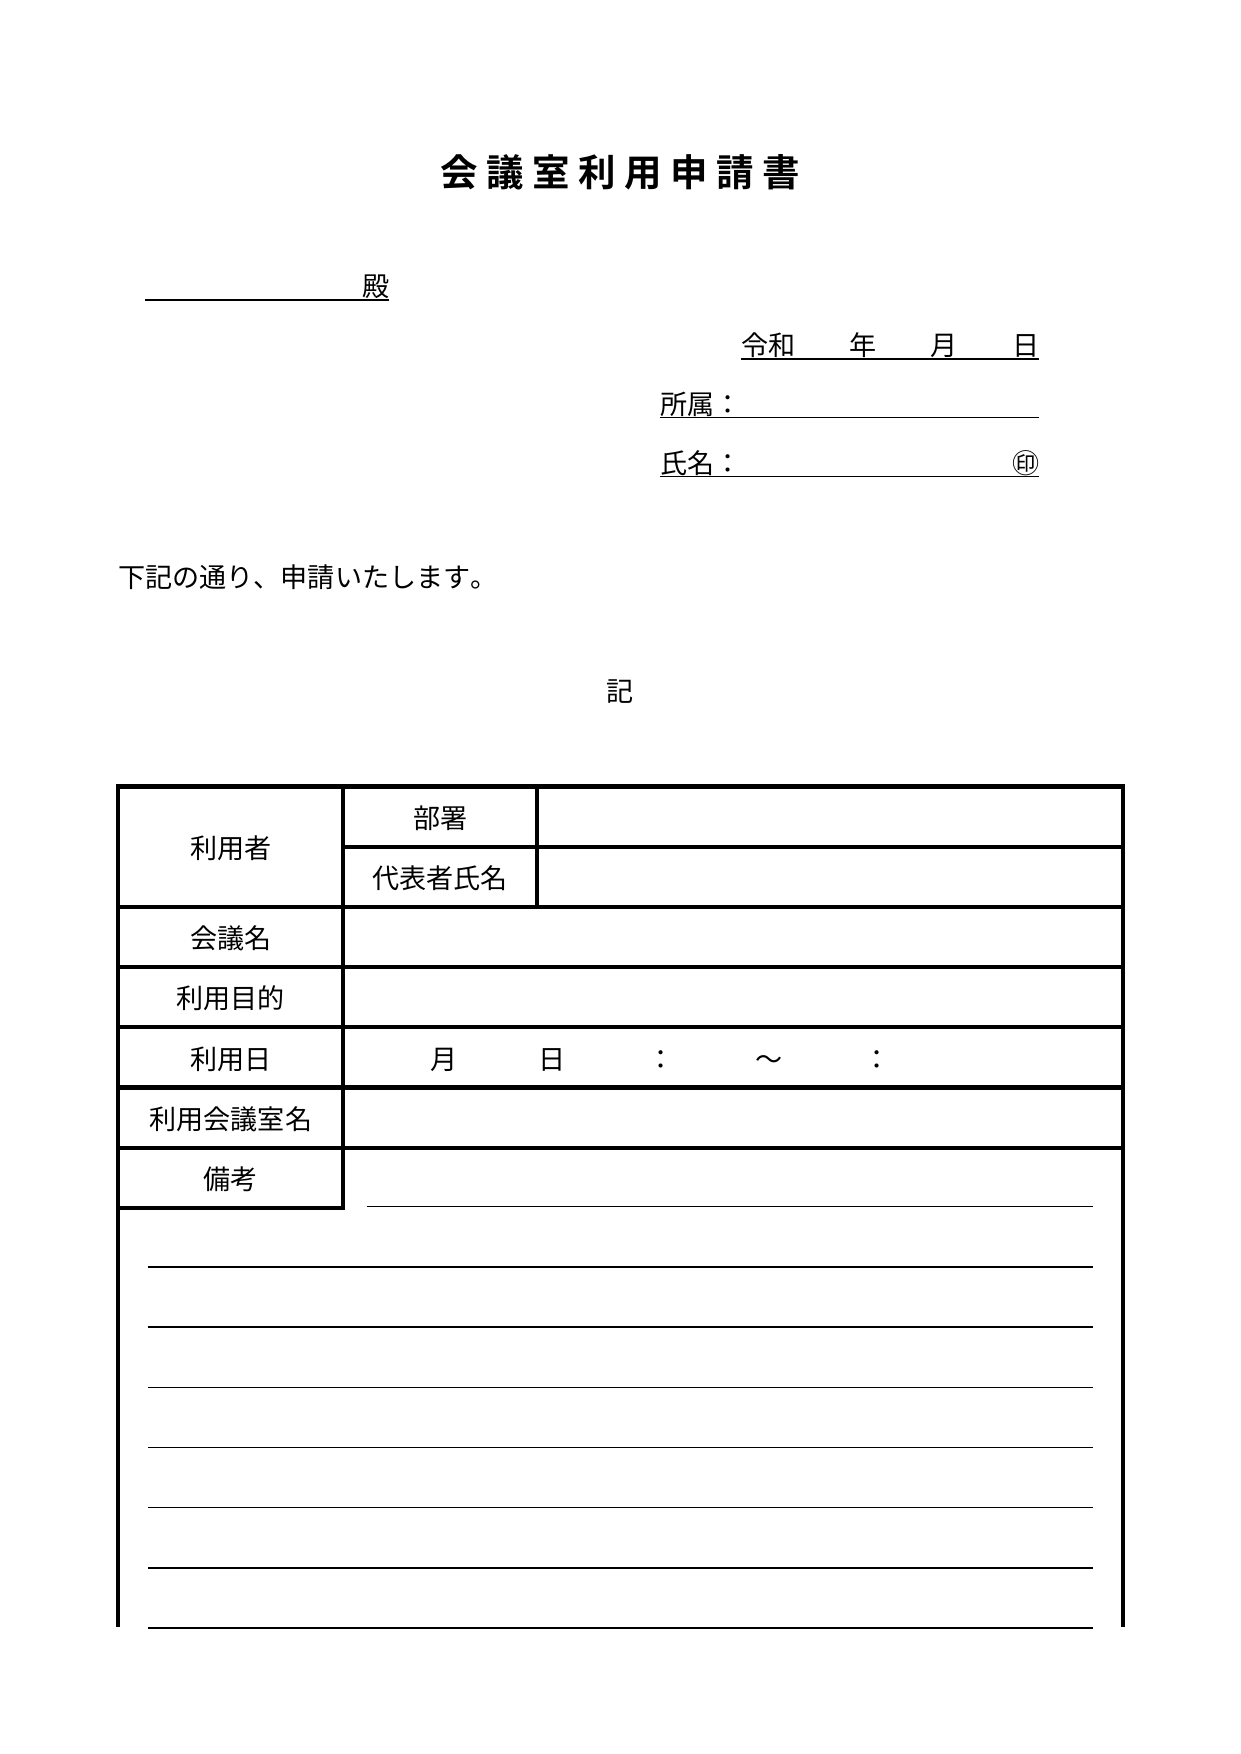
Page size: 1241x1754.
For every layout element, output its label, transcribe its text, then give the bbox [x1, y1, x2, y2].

text 所属： [118, 383, 1122, 422]
table_cell [345, 1150, 367, 1206]
table_cell [148, 1569, 367, 1627]
table_header [539, 789, 1121, 844]
table_cell [367, 1388, 1093, 1447]
table_cell [148, 1388, 367, 1447]
text 記 [118, 670, 1122, 709]
table_cell [367, 1207, 1093, 1266]
table_cell [1093, 1386, 1121, 1447]
table_cell [367, 1448, 1093, 1507]
table_cell [120, 1266, 148, 1326]
table_cell 会議名 [120, 909, 341, 965]
table_cell [148, 1448, 367, 1507]
table_cell [367, 1569, 1093, 1627]
table_cell [1093, 1150, 1121, 1206]
text 氏名： ㊞ [118, 442, 1122, 481]
table_cell [367, 1508, 1093, 1567]
table_cell 月 日 ： ～ ： [345, 1029, 1121, 1085]
table_cell [367, 1150, 1093, 1206]
title 会 議 室 利 用 申 請 書 [118, 143, 1122, 197]
table_cell [1093, 1447, 1121, 1507]
table_header 部署 [345, 789, 535, 844]
table_cell 利用日 [120, 1029, 341, 1085]
table_cell [367, 1328, 1093, 1386]
text 殿 [118, 265, 1122, 304]
table_cell [345, 1090, 1121, 1146]
table_cell [120, 1567, 148, 1627]
table_cell [539, 849, 1121, 905]
table_cell 代表者氏名 [345, 849, 535, 905]
table_cell [120, 1386, 148, 1447]
table_cell [1093, 1326, 1121, 1386]
table_cell 利用目的 [120, 969, 341, 1025]
table_cell [120, 1507, 148, 1567]
table_cell [148, 1508, 367, 1567]
table_cell [367, 1268, 1093, 1326]
table_cell 利用会議室名 [120, 1090, 341, 1146]
table_cell [345, 969, 1121, 1025]
table_cell 備考 [120, 1150, 341, 1206]
table_cell [1093, 1206, 1121, 1266]
table_cell [148, 1206, 367, 1266]
table_cell [148, 1328, 367, 1386]
table_cell [120, 1447, 148, 1507]
table_cell [1093, 1567, 1121, 1627]
text 下記の通り、申請いたします。 [118, 556, 1122, 595]
table_cell [1093, 1507, 1121, 1567]
table_header 利用者 [120, 789, 341, 905]
table_cell [120, 1210, 148, 1266]
table_cell [120, 1326, 148, 1386]
text 令和 年 月 日 [118, 324, 1122, 363]
table_cell [148, 1268, 367, 1326]
table_cell [345, 909, 1121, 965]
table_cell [1093, 1266, 1121, 1326]
